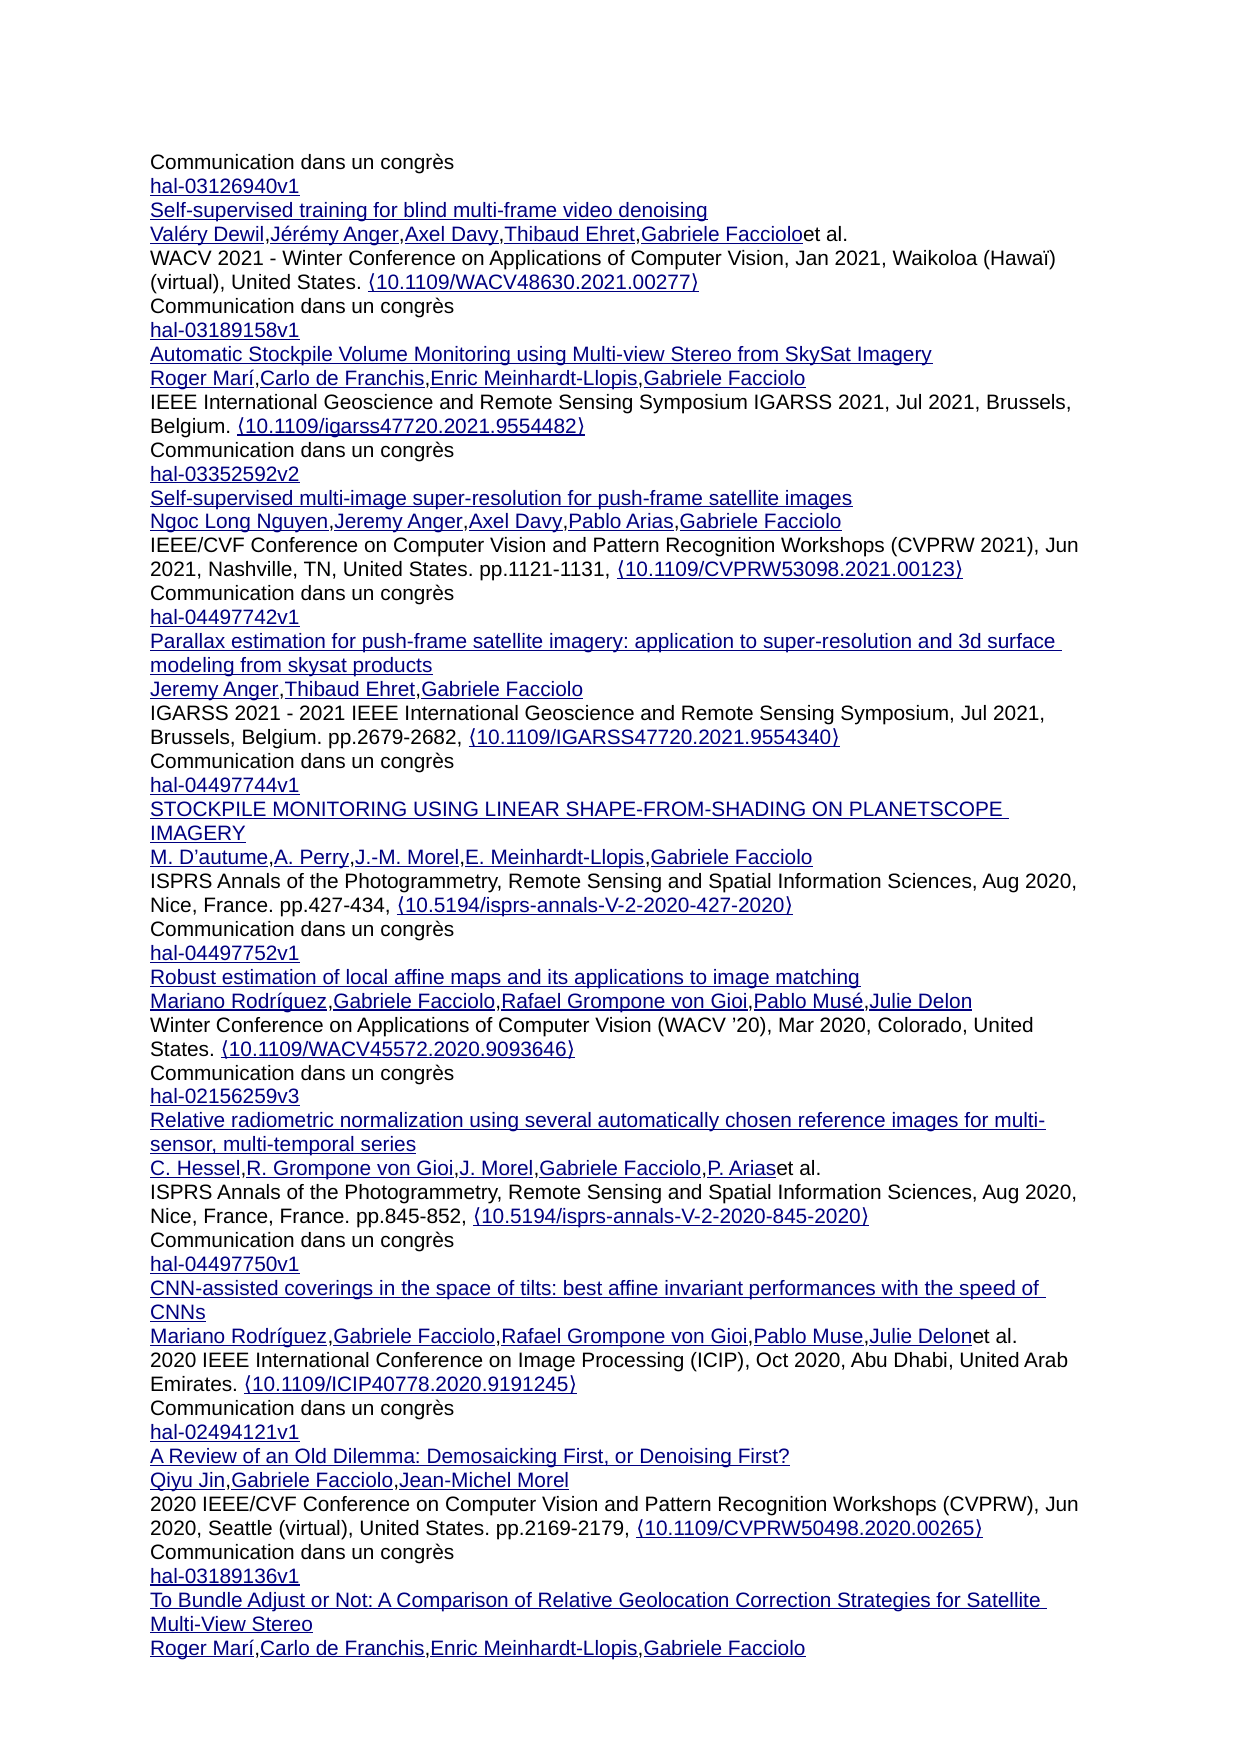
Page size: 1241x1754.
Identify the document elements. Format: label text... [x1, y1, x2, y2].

table_cell Relative radiometric normalization using several automatically chosen reference images for multi-sensor, multi-temporal series C. Hessel,R. Grompone von Gioi,J. Morel,Gabriele Facciolo,P. Ariaset al. ISPRS Annals of the Photogrammetry, Remote Sensing and Spatial Information Sciences, Aug 2020, Nice, France, France. pp.845-852, ⟨10.5194/isprs-annals-V-2-2020-845-2020⟩ Communication dans un congrès hal-04497750v1 [150, 1108, 1090, 1276]
table_cell Parallax estimation for push-frame satellite imagery: application to super-resolution and 3d surface modeling from skysat products Jeremy Anger,Thibaud Ehret,Gabriele Facciolo IGARSS 2021 - 2021 IEEE International Geoscience and Remote Sensing Symposium, Jul 2021, Brussels, Belgium. pp.2679-2682, ⟨10.1109/IGARSS47720.2021.9554340⟩ Communication dans un congrès hal-04497744v1 [150, 629, 1090, 797]
table_cell Automatic Stockpile Volume Monitoring using Multi-view Stereo from SkySat Imagery Roger Marí,Carlo de Franchis,Enric Meinhardt-Llopis,Gabriele Facciolo IEEE International Geoscience and Remote Sensing Symposium IGARSS 2021, Jul 2021, Brussels, Belgium. ⟨10.1109/igarss47720.2021.9554482⟩ Communication dans un congrès hal-03352592v2 [150, 342, 1090, 485]
table_cell Communication dans un congrès hal-03126940v1 [150, 150, 1090, 198]
table_cell Self-supervised multi-image super-resolution for push-frame satellite images Ngoc Long Nguyen,Jeremy Anger,Axel Davy,Pablo Arias,Gabriele Facciolo IEEE/CVF Conference on Computer Vision and Pattern Recognition Workshops (CVPRW 2021), Jun 2021, Nashville, TN, United States. pp.1121-1131, ⟨10.1109/CVPRW53098.2021.00123⟩ Communication dans un congrès hal-04497742v1 [150, 485, 1090, 629]
table_cell CNN-assisted coverings in the space of tilts: best affine invariant performances with the speed of CNNs Mariano Rodríguez,Gabriele Facciolo,Rafael Grompone von Gioi,Pablo Muse,Julie Delonet al. 2020 IEEE International Conference on Image Processing (ICIP), Oct 2020, Abu Dhabi, United Arab Emirates. ⟨10.1109/ICIP40778.2020.9191245⟩ Communication dans un congrès hal-02494121v1 [150, 1276, 1090, 1444]
table_cell A Review of an Old Dilemma: Demosaicking First, or Denoising First? Qiyu Jin,Gabriele Facciolo,Jean-Michel Morel 2020 IEEE/CVF Conference on Computer Vision and Pattern Recognition Workshops (CVPRW), Jun 2020, Seattle (virtual), United States. pp.2169-2179, ⟨10.1109/CVPRW50498.2020.00265⟩ Communication dans un congrès hal-03189136v1 [150, 1444, 1090, 1587]
table_cell STOCKPILE MONITORING USING LINEAR SHAPE-FROM-SHADING ON PLANETSCOPE IMAGERY M. D’autume,A. Perry,J.-M. Morel,E. Meinhardt-Llopis,Gabriele Facciolo ISPRS Annals of the Photogrammetry, Remote Sensing and Spatial Information Sciences, Aug 2020, Nice, France. pp.427-434, ⟨10.5194/isprs-annals-V-2-2020-427-2020⟩ Communication dans un congrès hal-04497752v1 [150, 797, 1090, 964]
table_cell Self-supervised training for blind multi-frame video denoising Valéry Dewil,Jérémy Anger,Axel Davy,Thibaud Ehret,Gabriele Faccioloet al. WACV 2021 - Winter Conference on Applications of Computer Vision, Jan 2021, Waikoloa (Hawaï) (virtual), United States. ⟨10.1109/WACV48630.2021.00277⟩ Communication dans un congrès hal-03189158v1 [150, 198, 1090, 342]
table_cell Robust estimation of local affine maps and its applications to image matching Mariano Rodríguez,Gabriele Facciolo,Rafael Grompone von Gioi,Pablo Musé,Julie Delon Winter Conference on Applications of Computer Vision (WACV ’20), Mar 2020, Colorado, United States. ⟨10.1109/WACV45572.2020.9093646⟩ Communication dans un congrès hal-02156259v3 [150, 965, 1090, 1108]
table_cell To Bundle Adjust or Not: A Comparison of Relative Geolocation Correction Strategies for Satellite Multi-View Stereo Roger Marí,Carlo de Franchis,Enric Meinhardt-Llopis,Gabriele Facciolo [150, 1588, 1090, 1659]
